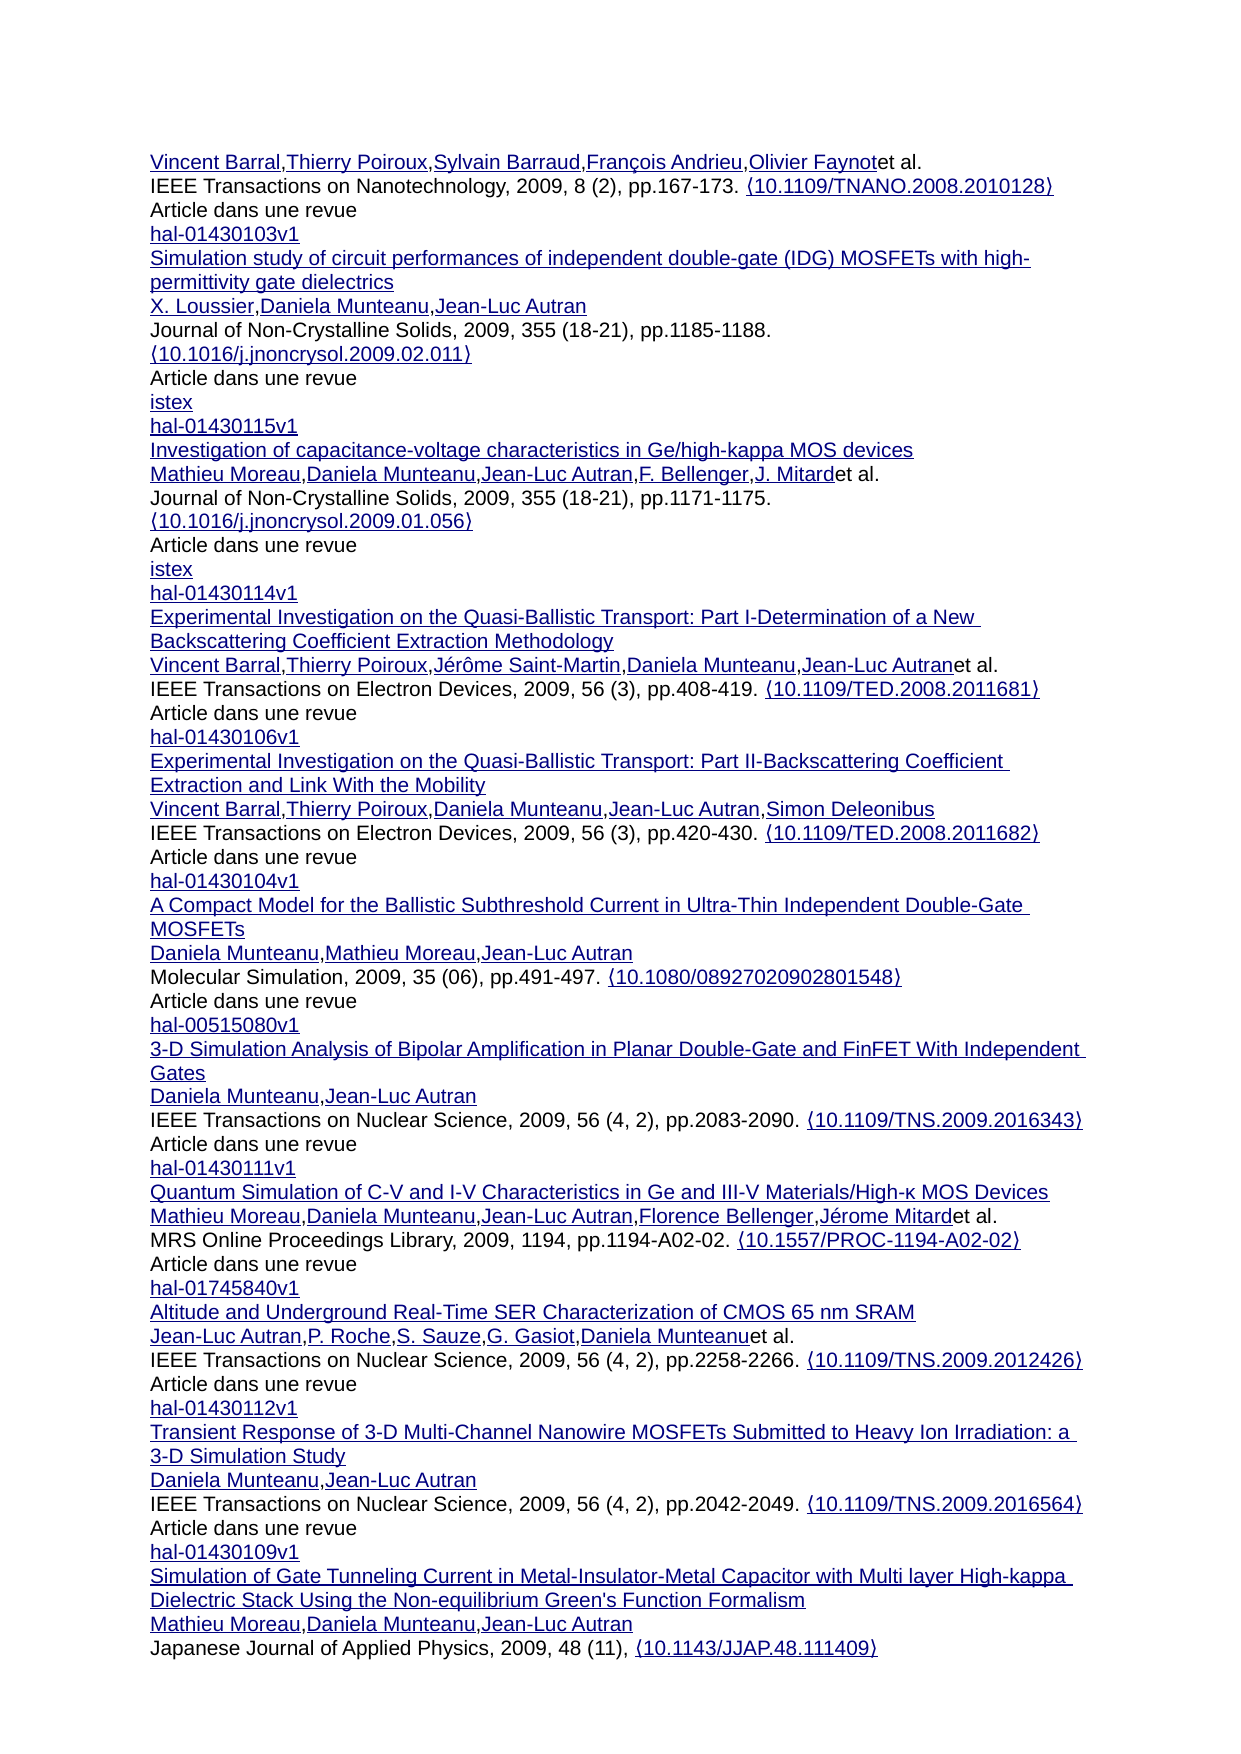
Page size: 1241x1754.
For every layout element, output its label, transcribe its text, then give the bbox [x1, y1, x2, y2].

table_cell Altitude and Underground Real-Time SER Characterization of CMOS 65 nm SRAM Jean-Luc Autran,P. Roche,S. Sauze,G. Gasiot,Daniela Munteanuet al. IEEE Transactions on Nuclear Science, 2009, 56 (4, 2), pp.2258-2266. ⟨10.1109/TNS.2009.2012426⟩ Article dans une revue hal-01430112v1 [150, 1300, 1090, 1420]
table_cell Simulation study of circuit performances of independent double-gate (IDG) MOSFETs with high-permittivity gate dielectrics X. Loussier,Daniela Munteanu,Jean-Luc Autran Journal of Non-Crystalline Solids, 2009, 355 (18-21), pp.1185-1188. ⟨10.1016/j.jnoncrysol.2009.02.011⟩ Article dans une revue istex hal-01430115v1 [150, 246, 1090, 437]
table_cell Quantum Simulation of C-V and I-V Characteristics in Ge and III-V Materials/High-κ MOS Devices Mathieu Moreau,Daniela Munteanu,Jean-Luc Autran,Florence Bellenger,Jérome Mitardet al. MRS Online Proceedings Library, 2009, 1194, pp.1194-A02-02. ⟨10.1557/PROC-1194-A02-02⟩ Article dans une revue hal-01745840v1 [150, 1180, 1090, 1300]
table_cell Experimental Investigation on the Quasi-Ballistic Transport: Part I-Determination of a New Backscattering Coefficient Extraction Methodology Vincent Barral,Thierry Poiroux,Jérôme Saint-Martin,Daniela Munteanu,Jean-Luc Autranet al. IEEE Transactions on Electron Devices, 2009, 56 (3), pp.408-419. ⟨10.1109/TED.2008.2011681⟩ Article dans une revue hal-01430106v1 [150, 605, 1090, 749]
table_cell Vincent Barral,Thierry Poiroux,Sylvain Barraud,François Andrieu,Olivier Faynotet al. IEEE Transactions on Nanotechnology, 2009, 8 (2), pp.167-173. ⟨10.1109/TNANO.2008.2010128⟩ Article dans une revue hal-01430103v1 [150, 150, 1090, 246]
table_cell A Compact Model for the Ballistic Subthreshold Current in Ultra-Thin Independent Double-Gate MOSFETs Daniela Munteanu,Mathieu Moreau,Jean-Luc Autran Molecular Simulation, 2009, 35 (06), pp.491-497. ⟨10.1080/08927020902801548⟩ Article dans une revue hal-00515080v1 [150, 893, 1090, 1036]
table_cell Transient Response of 3-D Multi-Channel Nanowire MOSFETs Submitted to Heavy Ion Irradiation: a 3-D Simulation Study Daniela Munteanu,Jean-Luc Autran IEEE Transactions on Nuclear Science, 2009, 56 (4, 2), pp.2042-2049. ⟨10.1109/TNS.2009.2016564⟩ Article dans une revue hal-01430109v1 [150, 1420, 1090, 1563]
table_cell Investigation of capacitance-voltage characteristics in Ge/high-kappa MOS devices Mathieu Moreau,Daniela Munteanu,Jean-Luc Autran,F. Bellenger,J. Mitardet al. Journal of Non-Crystalline Solids, 2009, 355 (18-21), pp.1171-1175. ⟨10.1016/j.jnoncrysol.2009.01.056⟩ Article dans une revue istex hal-01430114v1 [150, 438, 1090, 605]
table_cell 3-D Simulation Analysis of Bipolar Amplification in Planar Double-Gate and FinFET With Independent Gates Daniela Munteanu,Jean-Luc Autran IEEE Transactions on Nuclear Science, 2009, 56 (4, 2), pp.2083-2090. ⟨10.1109/TNS.2009.2016343⟩ Article dans une revue hal-01430111v1 [150, 1036, 1090, 1180]
table_cell Experimental Investigation on the Quasi-Ballistic Transport: Part II-Backscattering Coefficient Extraction and Link With the Mobility Vincent Barral,Thierry Poiroux,Daniela Munteanu,Jean-Luc Autran,Simon Deleonibus IEEE Transactions on Electron Devices, 2009, 56 (3), pp.420-430. ⟨10.1109/TED.2008.2011682⟩ Article dans une revue hal-01430104v1 [150, 749, 1090, 893]
table_cell Simulation of Gate Tunneling Current in Metal-Insulator-Metal Capacitor with Multi layer High-kappa Dielectric Stack Using the Non-equilibrium Green's Function Formalism Mathieu Moreau,Daniela Munteanu,Jean-Luc Autran Japanese Journal of Applied Physics, 2009, 48 (11), ⟨10.1143/JJAP.48.111409⟩ [150, 1564, 1090, 1659]
